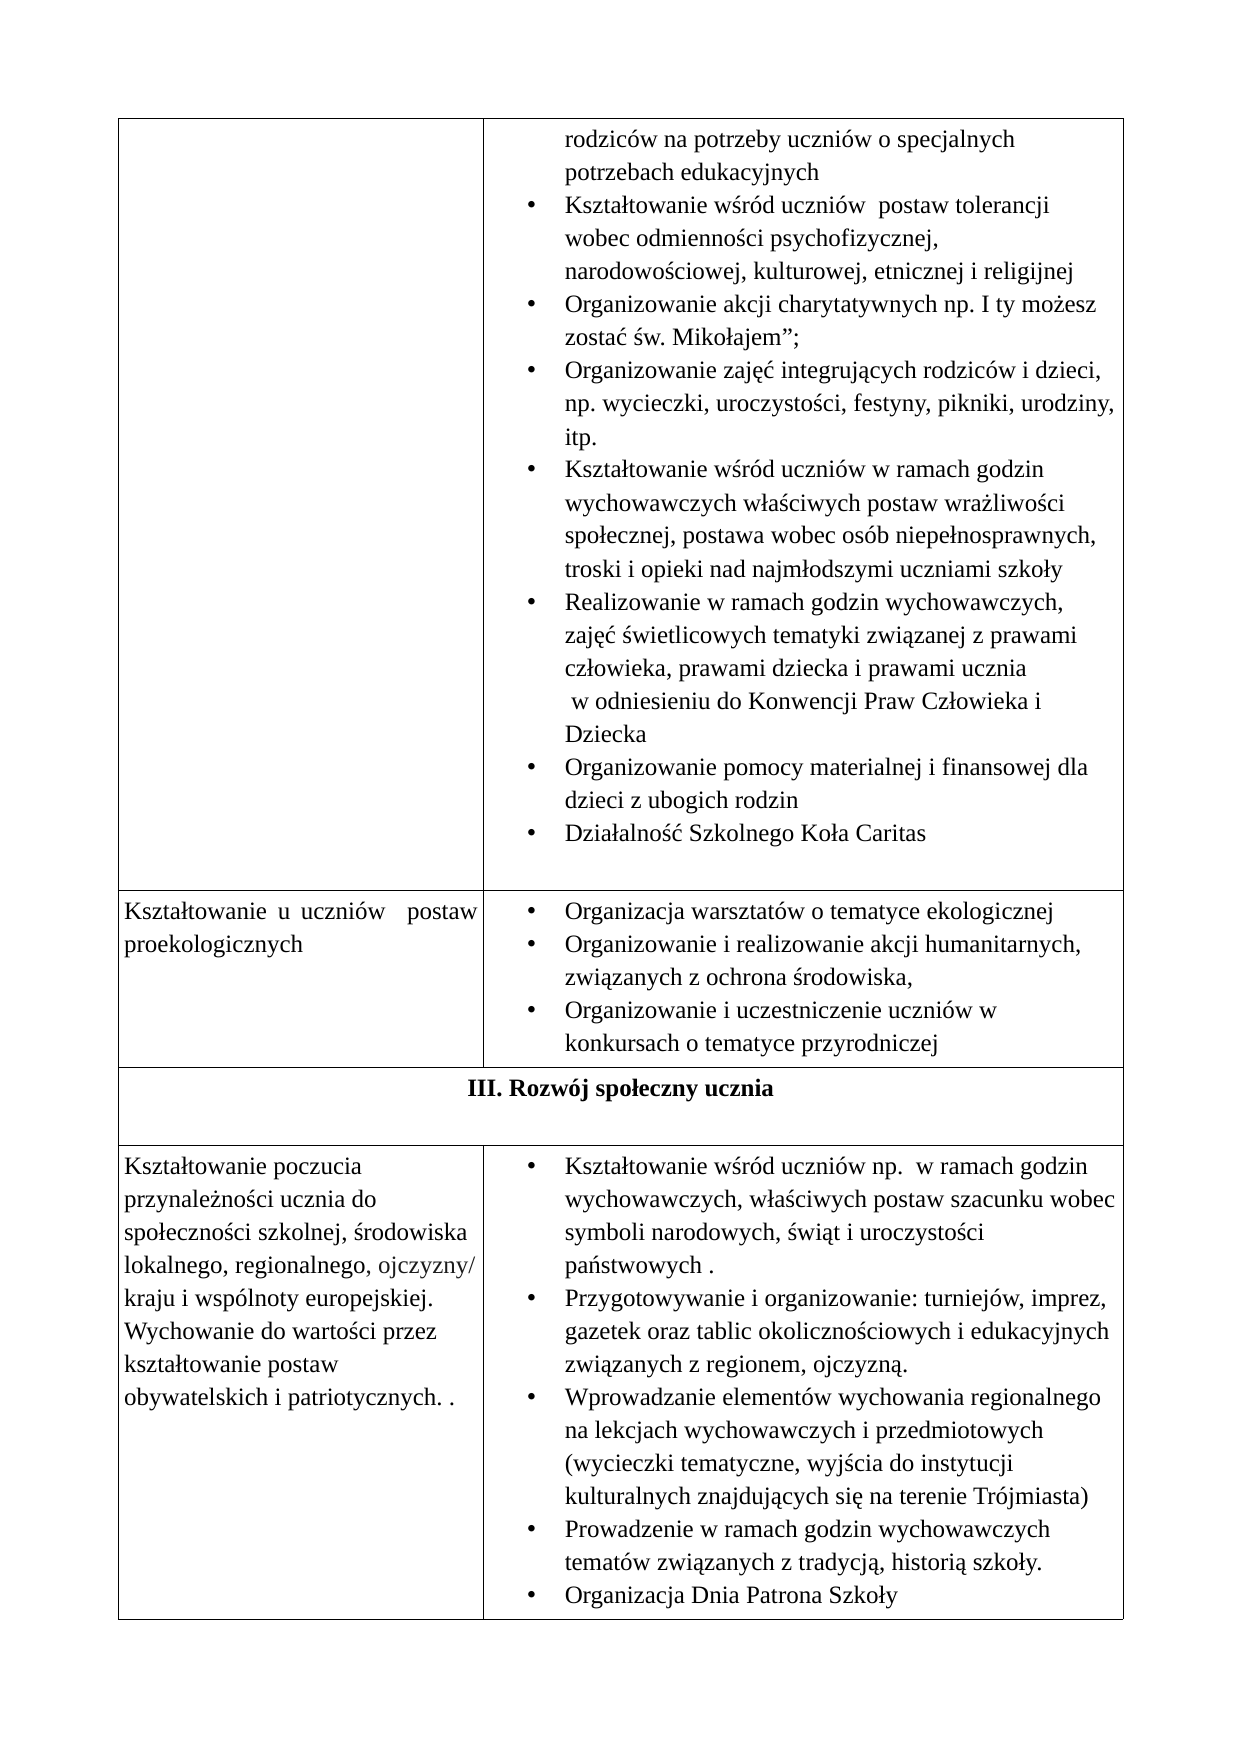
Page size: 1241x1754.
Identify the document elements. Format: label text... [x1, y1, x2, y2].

table_cell Kształtowanie poczucia przynależności ucznia do społeczności szkolnej, środowiska lokalnego, regionalnego, ojczyzny/ kraju i wspólnoty europejskiej. Wychowanie do wartości przez kształtowanie postaw obywatelskich i patriotycznych. . [119, 1146, 483, 1619]
table_cell Kształtowanie wśród uczniów np. w ramach godzin wychowawczych, właściwych postaw szacunku wobec symboli narodowych, świąt i uroczystości państwowych . Przygotowywanie i organizowanie: turniejów, imprez, gazetek oraz tablic okolicznościowych i edukacyjnych związanych z regionem, ojczyzną. Wprowadzanie elementów wychowania regionalnego na lekcjach wychowawczych i przedmiotowych (wycieczki tematyczne, wyjścia do instytucji kulturalnych znajdujących się na terenie Trójmiasta) Prowadzenie w ramach godzin wychowawczych tematów związanych z tradycją, historią szkoły. Organizacja Dnia Patrona Szkoły Uczestniczenie w Sieci Szkół Stowarzyszonych UNESCO Organizacja uroczystości związanych z 65-leciem naszej szkoły Udział w apelach, programach artystycznych z okazji rocznic i świąt państwowych, religijnych np. Dzień Papieski Obchody uroczystości związanych z 80 rocznicą wybuchu II wojny światowej Reprezentowanie szkoły podczas miejskich uroczystości patriotycznych Kształtowanie postaw szacunku i poczucia dumy z własnej szkoły, regionu, kraju. Kształtowanie wśród uczniów kultury osobistej (kultury języka). Kultywowanie tradycji i obrzędów szkolnych i państwowych przebiegających zgodnie z „Kalendarzem imprez i uroczystości szkolnych na rok szkolny 2019/2020” Udział w życiu kulturalnym : wyjście do kina, teatru, galerii, muzeum, filharmonii itp. Udział w szkolnych, wojewódzkich, ogólnopolskich i międzynarodowych konkursach, olimpiadach, turniejach . [484, 1146, 1123, 1619]
table_cell Kształtowanie u uczniów postaw proekologicznych [119, 891, 483, 1067]
table_cell [119, 119, 483, 889]
table_cell Uwrażliwianie uczniów i ich rodziców na potrzeby rodzin wymagających wsparcia materialnego. Uwrażliwianie uczniów, pracowników szkoły i rodziców na potrzeby uczniów o specjalnych potrzebach edukacyjnych Kształtowanie wśród uczniów postaw tolerancji wobec odmienności psychofizycznej, narodowościowej, kulturowej, etnicznej i religijnej Organizowanie akcji charytatywnych np. I ty możesz zostać św. Mikołajem”; Organizowanie zajęć integrujących rodziców i dzieci, np. wycieczki, uroczystości, festyny, pikniki, urodziny, itp. Kształtowanie wśród uczniów w ramach godzin wychowawczych właściwych postaw wrażliwości społecznej, postawa wobec osób niepełnosprawnych, troski i opieki nad najmłodszymi uczniami szkoły Realizowanie w ramach godzin wychowawczych, zajęć świetlicowych tematyki związanej z prawami człowieka, prawami dziecka i prawami ucznia w odniesieniu do Konwencji Praw Człowieka i Dziecka Organizowanie pomocy materialnej i finansowej dla dzieci z ubogich rodzin Działalność Szkolnego Koła Caritas [484, 119, 1123, 889]
table_cell Organizacja warsztatów o tematyce ekologicznej Organizowanie i realizowanie akcji humanitarnych, związanych z ochrona środowiska, Organizowanie i uczestniczenie uczniów w konkursach o tematyce przyrodniczej [484, 891, 1123, 1067]
table_cell III. Rozwój społeczny ucznia [119, 1068, 1123, 1145]
